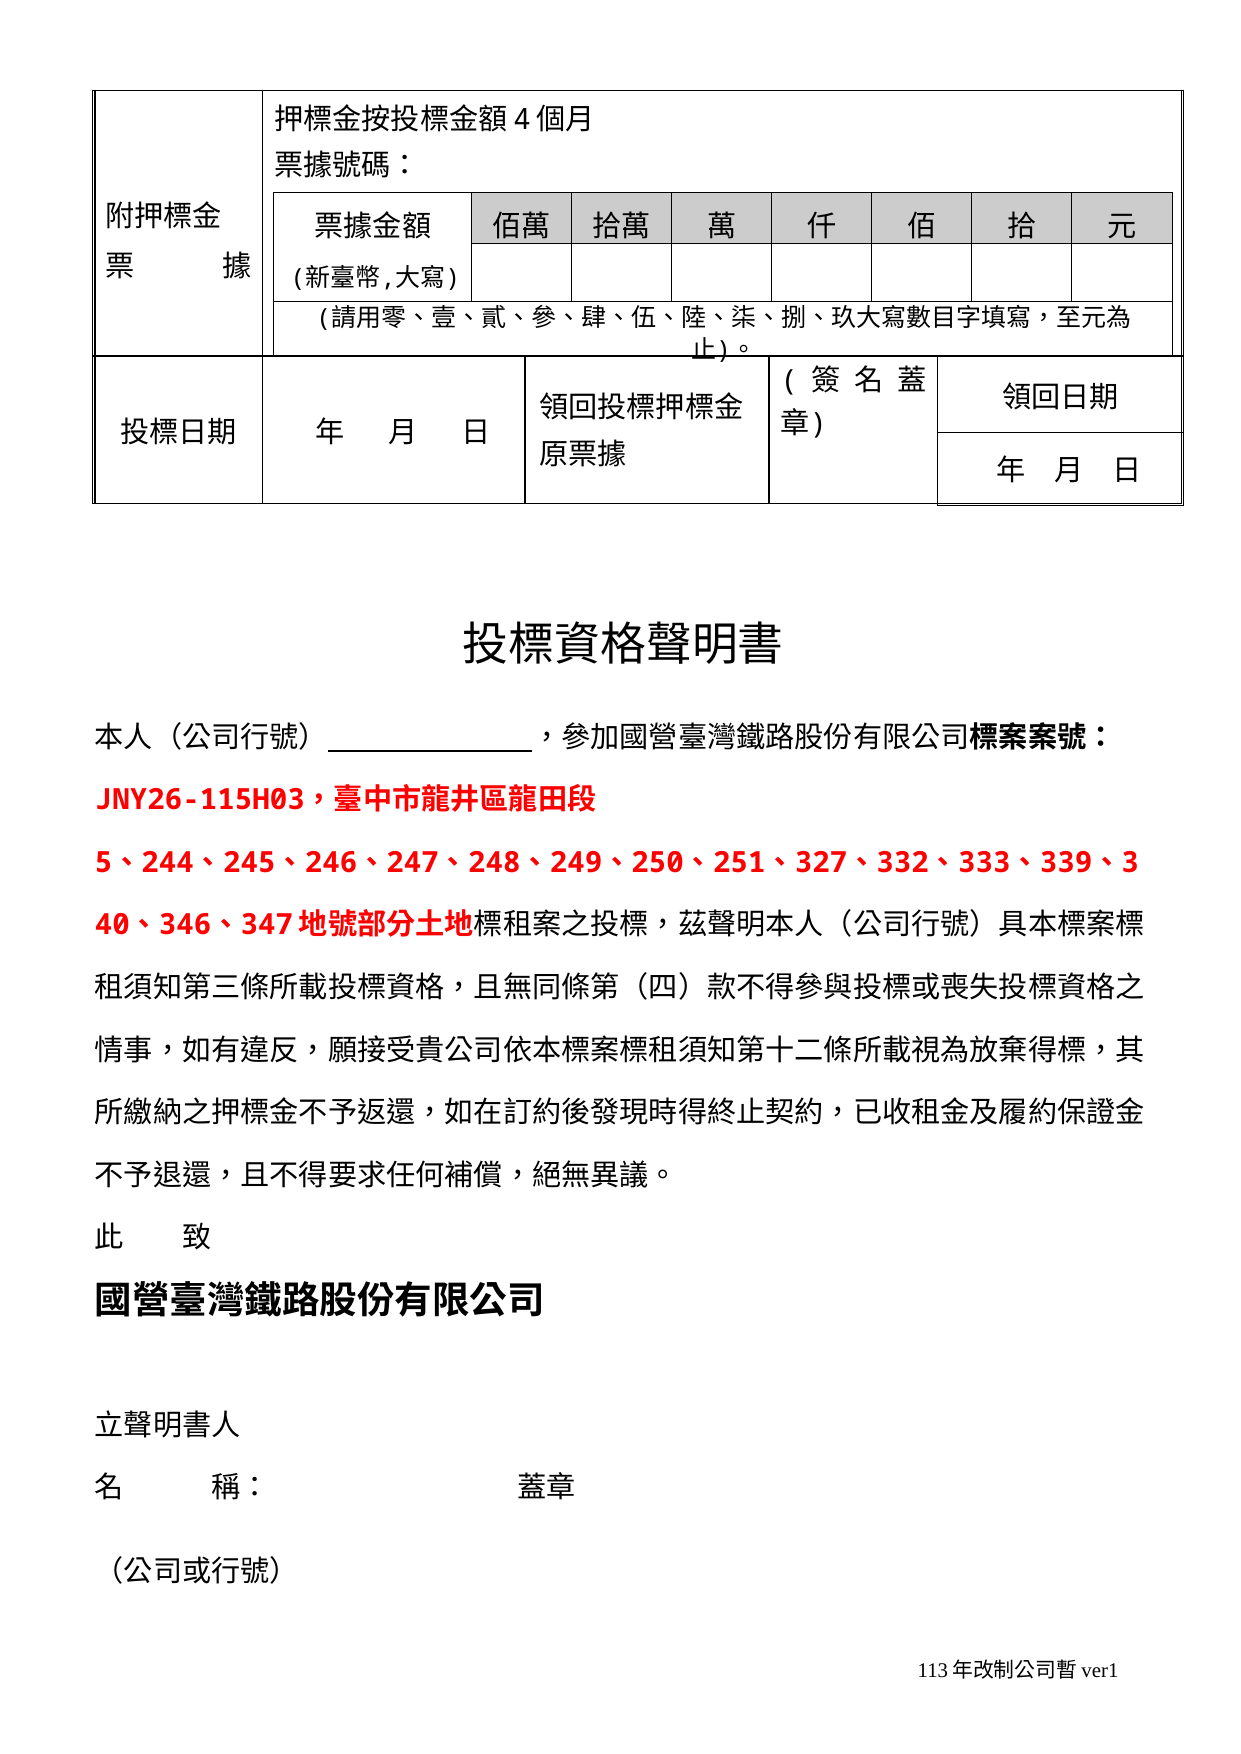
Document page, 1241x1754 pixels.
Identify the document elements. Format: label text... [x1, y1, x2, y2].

text 此 致 [94, 1193, 1152, 1256]
table_cell 年 月 日 [263, 357, 524, 502]
table_header 萬 [672, 193, 771, 243]
text 名 稱： 蓋章 [94, 1443, 1152, 1506]
text 本人（公司行號） ，參加國營臺灣鐵路股份有限公司標案案號：JNY26-115H03，臺中市龍井區龍田段5、244、245、246、247、248、249、250、251、327、332、333、339、340、346、347地號部分土地標租案之投標，茲聲明本人（公司行號）具本標案標租須知第三條所載投標資格，且無同條第（四）款不得參與投標或喪失投標資格之情事，如有違反，願接受貴公司依本標案標租須知第十二條所載視為放棄得標，其所繳納之押標金不予返還，如在訂約後發現時得終止契約，已收租金及履約保證金不予退還，且不得要求任何補償，絕無異議。 [94, 693, 1152, 1193]
text 國營臺灣鐵路股份有限公司 [94, 1256, 1152, 1318]
table_cell [772, 244, 871, 301]
table_cell 年 月 日 [938, 433, 1181, 502]
table_cell 附押標金 票 據 [96, 91, 262, 355]
table_cell [972, 244, 1071, 301]
table_cell 押標金按投標金額4個月 票據號碼： [263, 91, 1181, 355]
text 立聲明書人 [94, 1381, 1152, 1443]
table_header 佰萬 [472, 193, 571, 243]
table_header 仟 [772, 193, 871, 243]
table_cell (簽名蓋章) [770, 357, 937, 502]
text （公司或行號） [94, 1527, 1152, 1589]
text 投標資格聲明書 [94, 568, 1152, 693]
table_cell [672, 244, 771, 301]
table_cell 領回投標押標金 原票據 [526, 357, 768, 502]
table_cell 投標日期 [96, 357, 262, 502]
table_header 佰 [872, 193, 971, 243]
table_cell [572, 244, 671, 301]
table_header 票據金額 (新臺幣,大寫) [274, 193, 471, 301]
table_cell 領回日期 [938, 357, 1181, 432]
table_cell [872, 244, 971, 301]
table_cell [1072, 244, 1172, 301]
table_header 拾 [972, 193, 1071, 243]
table_cell (請用零、壹、貳、參、肆、伍、陸、柒、捌、玖大寫數目字填寫，至元為止)。 [274, 302, 1172, 355]
table_header 元 [1072, 193, 1172, 243]
table_cell [472, 244, 571, 301]
table_header 拾萬 [572, 193, 671, 243]
